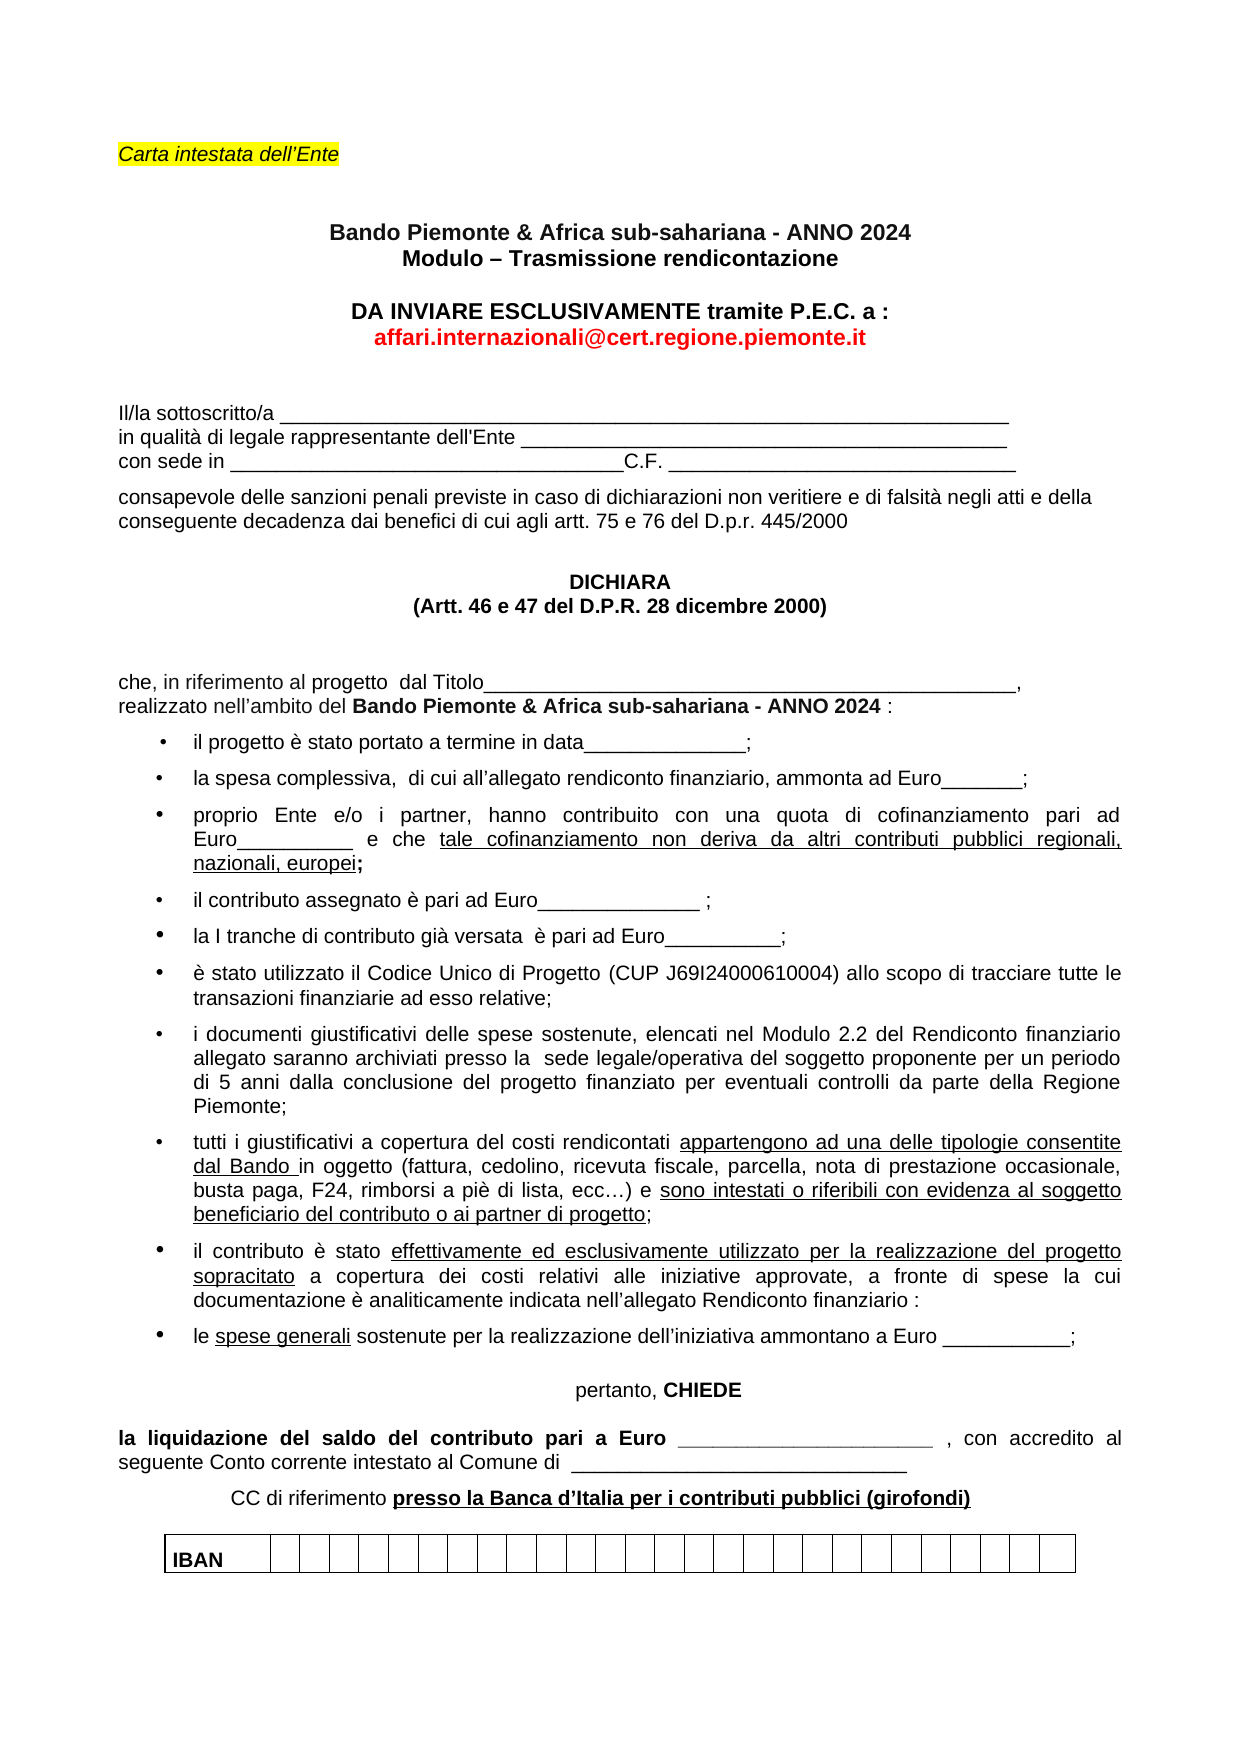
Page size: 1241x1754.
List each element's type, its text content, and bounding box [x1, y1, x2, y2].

list tutti i giustificativi a copertura del costi rendicontati appartengono ad una delle tipologie consentite dal Bando in oggetto (fattura, cedolino, ricevuta fiscale, parcella, nota di prestazione occasionale, busta paga, F24, rimborsi a piè di lista, ecc…) e sono intestati o riferibili con evidenza al soggetto beneficiario del contributo o ai partner di progetto; [156, 1130, 1122, 1226]
table_header [922, 1535, 950, 1572]
table_header [803, 1535, 832, 1572]
table_header [419, 1535, 447, 1572]
text Bando Piemonte & Africa sub-sahariana - ANNO 2024 [118, 219, 1122, 245]
subtitle Carta intestata dell’Ente [118, 142, 1122, 166]
text che, in riferimento al progetto dal Titolo______________________________________________, realizzato nell’ambito del Bando Piemonte & Africa sub-sahariana - ANNO 2024 : [118, 670, 1122, 718]
table_header [507, 1535, 536, 1572]
text con sede in __________________________________C.F. ______________________________ [118, 449, 1122, 473]
table_header [892, 1535, 921, 1572]
list i documenti giustificativi delle spese sostenute, elencati nel Modulo 2.2 del Rendiconto finanziario allegato saranno archiviati presso la sede legale/operativa del soggetto proponente per un periodo di 5 anni dalla conclusione del progetto finanziato per eventuali controlli da parte della Regione Piemonte; [156, 1022, 1122, 1118]
subtitle (Artt. 46 e 47 del D.P.R. 28 dicembre 2000) [118, 593, 1122, 617]
table_header [833, 1535, 861, 1572]
table_header [596, 1535, 625, 1572]
list la spesa complessiva, di cui all’allegato rendiconto finanziario, ammonta ad Euro_______; [156, 766, 1122, 790]
list il contributo assegnato è pari ad Euro______________ ; [156, 887, 1122, 911]
text DA INVIARE ESCLUSIVAMENTE tramite P.E.C. a : [118, 298, 1122, 324]
table_header [537, 1535, 566, 1572]
table_header [1010, 1535, 1039, 1572]
table_header [981, 1535, 1009, 1572]
text la liquidazione del saldo del contributo pari a Euro ______________________ , con accredito al seguente Conto corrente intestato al Comune di _____________________________ [118, 1426, 1122, 1474]
table_header [862, 1535, 891, 1572]
list proprio Ente e/o i partner, hanno contribuito con una quota di cofinanziamento pari ad Euro__________ e che tale cofinanziamento non deriva da altri contributi pubblici regionali, nazionali, europei; [156, 802, 1122, 875]
subtitle è stato utilizzato il Codice Unico di Progetto (CUP J69I24000610004) allo scopo di tracciare tutte le transazioni finanziarie ad esso relative; [156, 961, 1122, 1009]
list le spese generali sostenute per la realizzazione dell’iniziativa ammontano a Euro ___________; [156, 1324, 1122, 1349]
table_header [626, 1535, 654, 1572]
table_header IBAN [166, 1535, 270, 1572]
table_header [389, 1535, 418, 1572]
table_header [1040, 1535, 1075, 1572]
table_header [774, 1535, 802, 1572]
list la I tranche di contributo già versata è pari ad Euro__________; [156, 924, 1122, 949]
table_header [448, 1535, 477, 1572]
table_header [359, 1535, 388, 1572]
text CC di riferimento presso la Banca d’Italia per i contributi pubblici (girofondi) [230, 1486, 1122, 1510]
text consapevole delle sanzioni penali previste in caso di dichiarazioni non veritiere e di falsità negli atti e della conseguente decadenza dai benefici di cui agli artt. 75 e 76 del D.p.r. 445/2000 [118, 485, 1122, 533]
table_header [744, 1535, 773, 1572]
text affari.internazionali@cert.regione.piemonte.it [118, 324, 1122, 351]
subtitle il progetto è stato portato a termine in data______________; [159, 730, 1122, 754]
table_header [714, 1535, 743, 1572]
text DICHIARA [118, 569, 1122, 593]
table_header [330, 1535, 358, 1572]
table_header [300, 1535, 329, 1572]
list pertanto, CHIEDE [189, 1378, 1122, 1402]
table_header [951, 1535, 980, 1572]
table_header [567, 1535, 595, 1572]
table_header [271, 1535, 299, 1572]
text Modulo – Trasmissione rendicontazione [118, 245, 1122, 271]
table_header [685, 1535, 713, 1572]
table_header [655, 1535, 684, 1572]
list il contributo è stato effettivamente ed esclusivamente utilizzato per la realizzazione del progetto sopracitato a copertura dei costi relativi alle iniziative approvate, a fronte di spese la cui documentazione è analiticamente indicata nell’allegato Rendiconto finanziario : [156, 1239, 1122, 1312]
text in qualità di legale rappresentante dell'Ente __________________________________________ [118, 425, 1122, 449]
text Il/la sottoscritto/a _______________________________________________________________ [118, 401, 1122, 425]
table_header [478, 1535, 506, 1572]
